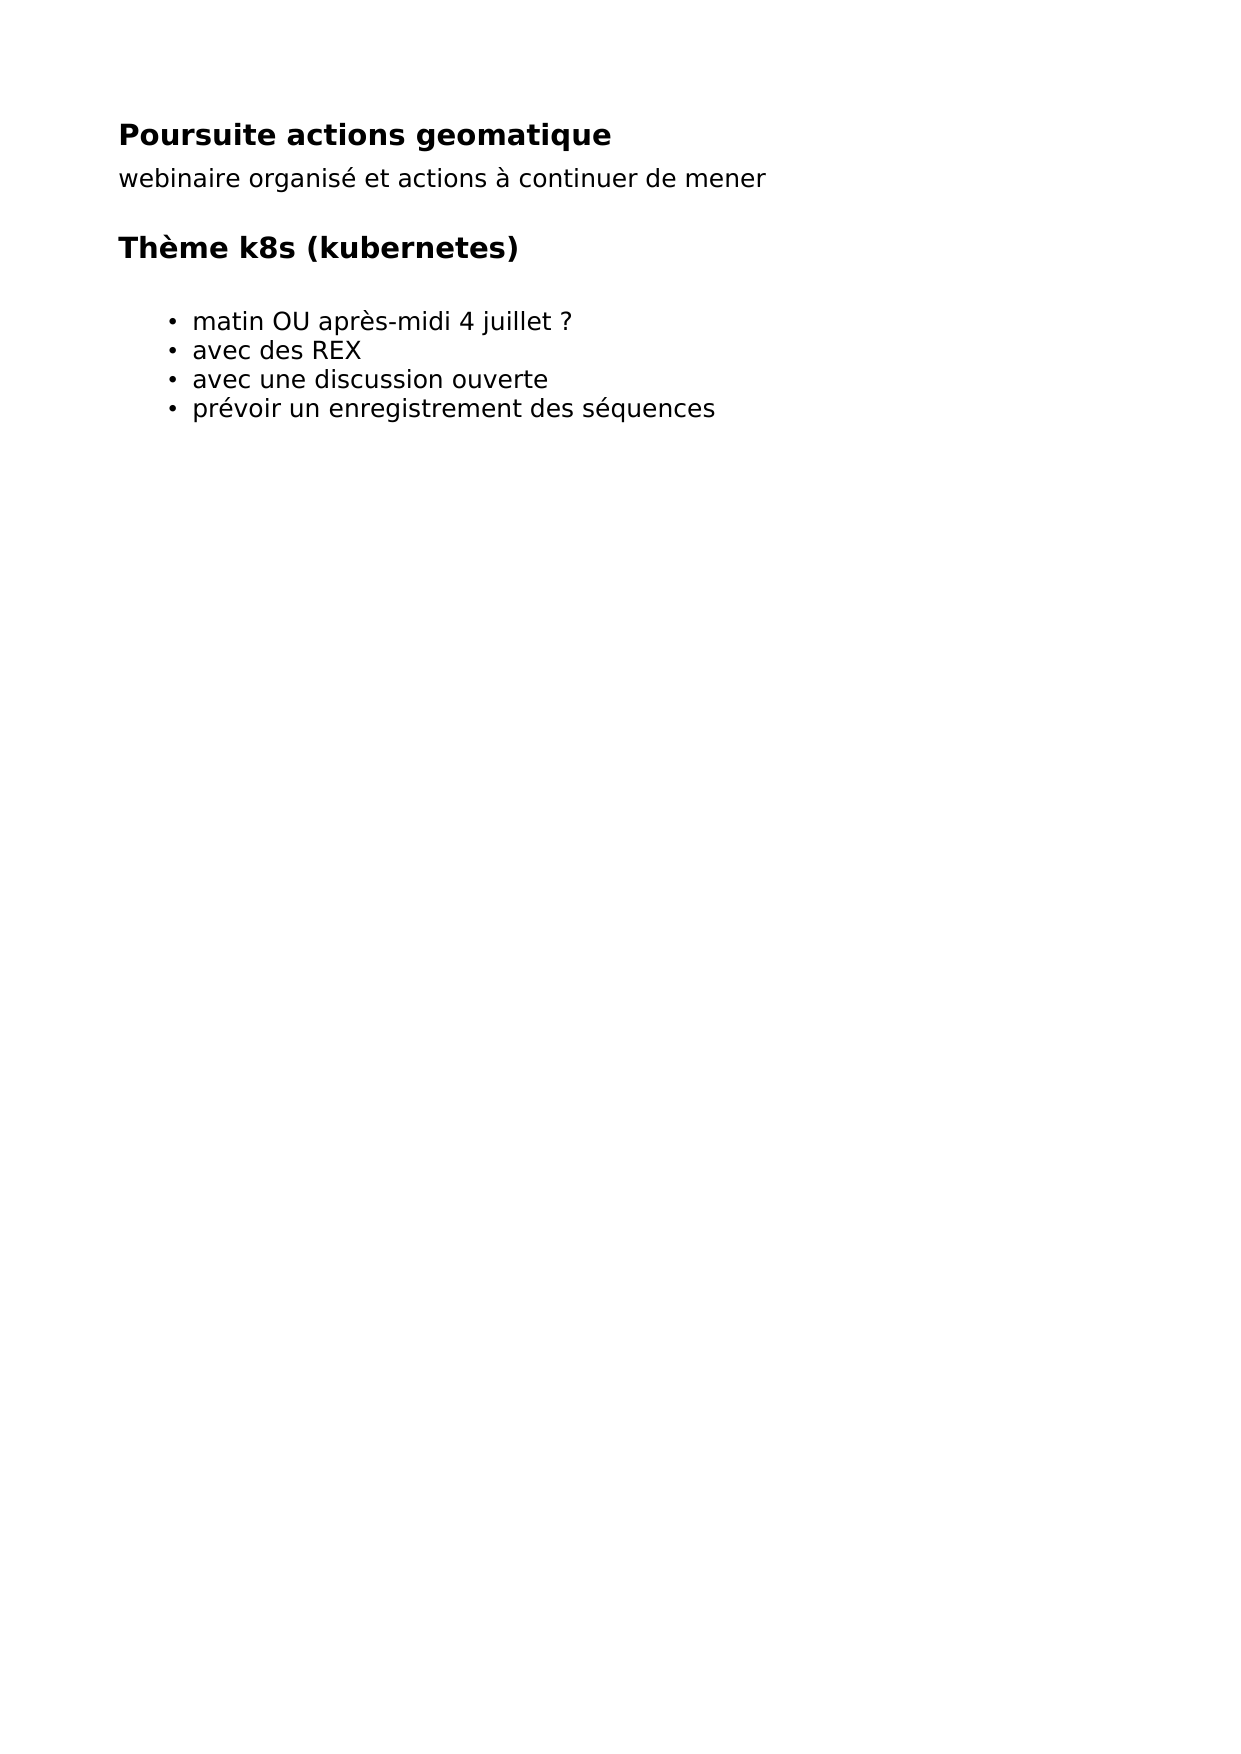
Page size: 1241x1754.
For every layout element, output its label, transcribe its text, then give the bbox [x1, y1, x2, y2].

list prévoir un enregistrement des séquences [177, 395, 1122, 424]
list avec une discussion ouverte [177, 366, 1122, 395]
list matin OU après-midi 4 juillet ? [177, 307, 1122, 336]
subtitle Poursuite actions geomatique [118, 118, 1122, 152]
subtitle Thème k8s (kubernetes) [118, 231, 1122, 265]
text webinaire organisé et actions à continuer de mener [118, 164, 1122, 194]
list avec des REX [177, 336, 1122, 366]
